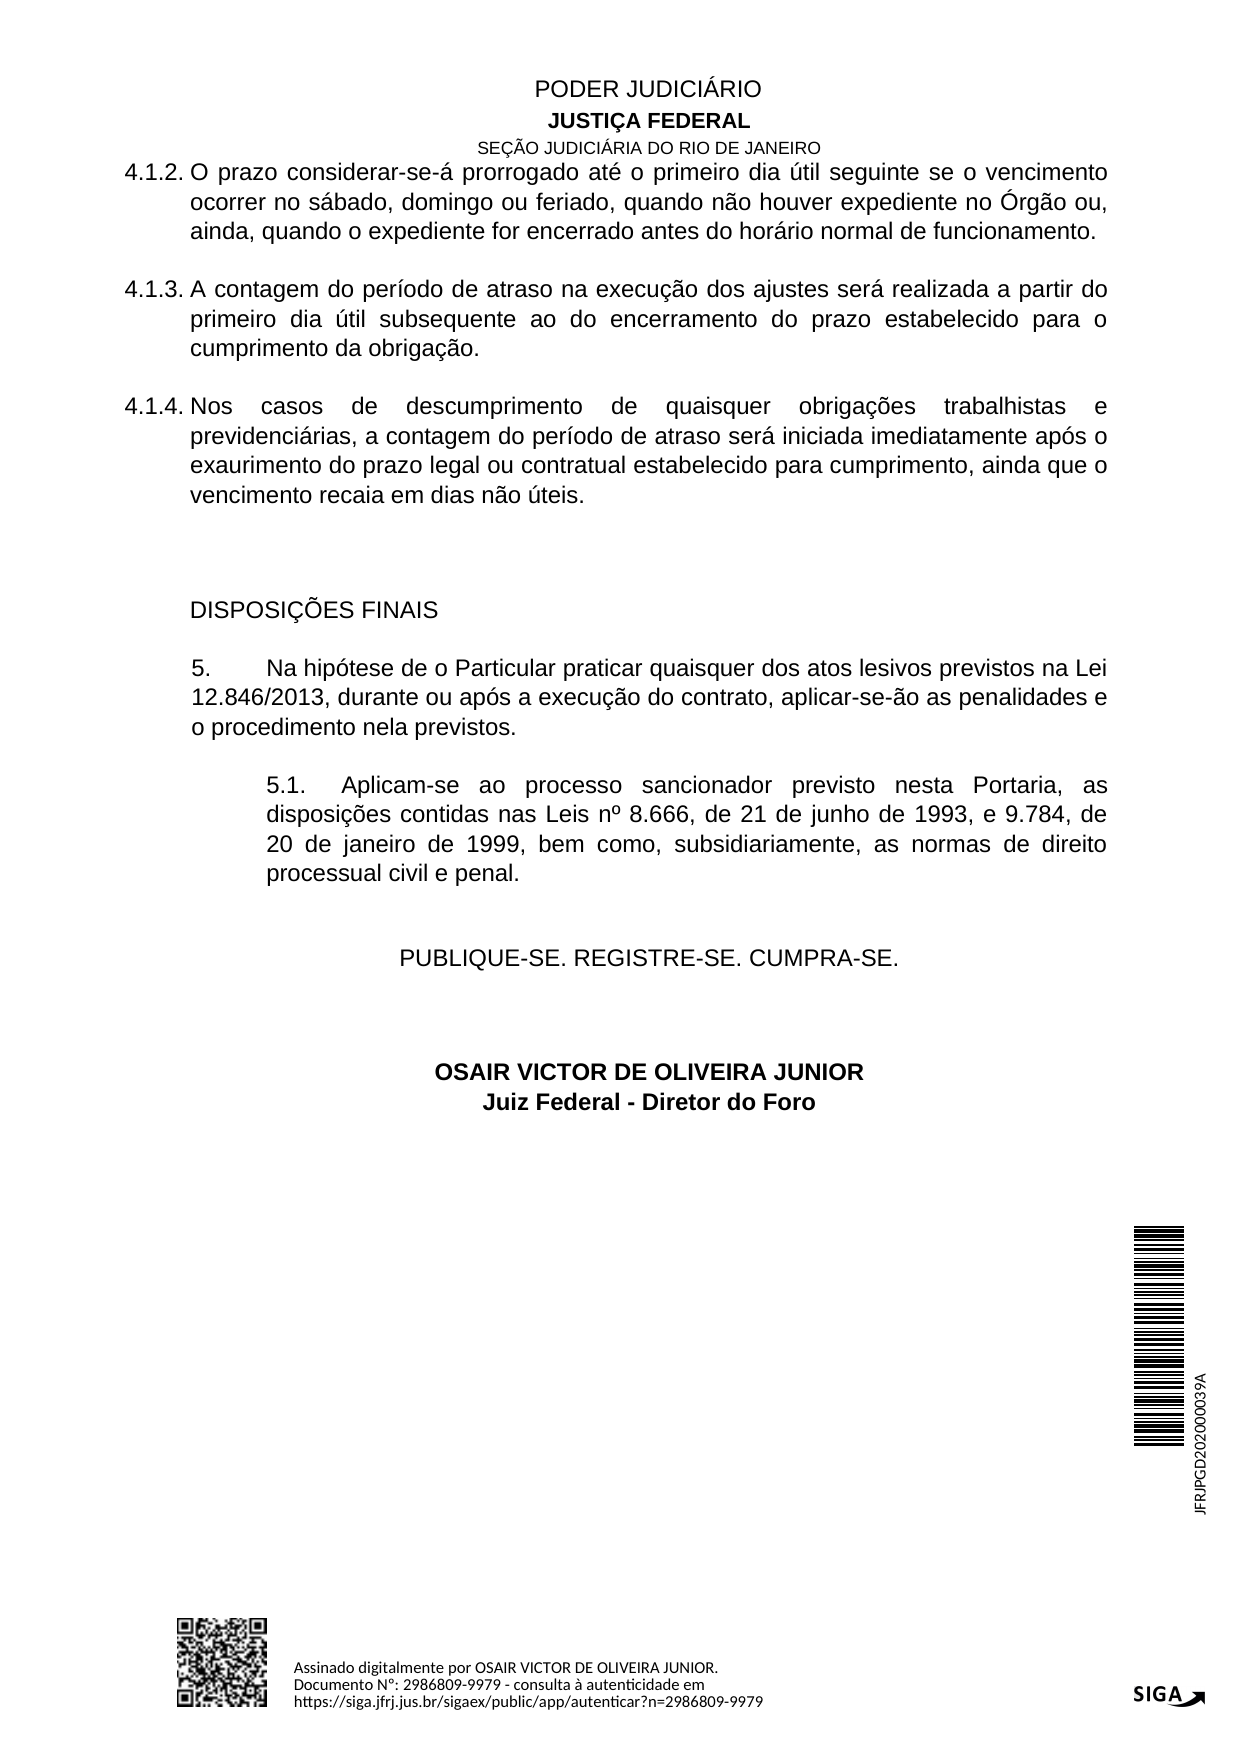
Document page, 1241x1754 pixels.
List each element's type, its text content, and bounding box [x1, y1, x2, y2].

list Aplicam-se ao processo sancionador previsto nesta Portaria, as disposições contidas nas Leis nº 8.666, de 21 de junho de 1993, e 9.784, de 20 de janeiro de 1999, bem como, subsidiariamente, as normas de direito processual civil e penal. [266, 771, 1109, 887]
list O prazo considerar-se-á prorrogado até o primeiro dia útil seguinte se o vencimento ocorrer no sábado, domingo ou feriado, quando não houver expediente no Órgão ou, ainda, quando o expediente for encerrado antes do horário normal de funcionamento. [124, 158, 1109, 244]
text Juiz Federal - Diretor do Foro [191, 1088, 1107, 1116]
text DISPOSIÇÕES FINAIS [189, 596, 1109, 623]
list A contagem do período de atraso na execução dos ajustes será realizada a partir do primeiro dia útil subsequente ao do encerramento do prazo estabelecido para o cumprimento da obrigação. [124, 275, 1109, 362]
text OSAIR VICTOR DE OLIVEIRA JUNIOR [191, 1058, 1107, 1085]
text PUBLIQUE-SE. REGISTRE-SE. CUMPRA-SE. [191, 944, 1108, 972]
list Na hipótese de o Particular praticar quaisquer dos atos lesivos previstos na Lei 12.846/2013, durante ou após a execução do contrato, aplicar-se-ão as penalidades e o procedimento nela previstos. [191, 654, 1109, 740]
list Nos casos de descumprimento de quaisquer obrigações trabalhistas e previdenciárias, a contagem do período de atraso será iniciada imediatamente após o exaurimento do prazo legal ou contratual estabelecido para cumprimento, ainda que o vencimento recaia em dias não úteis. [124, 392, 1109, 508]
